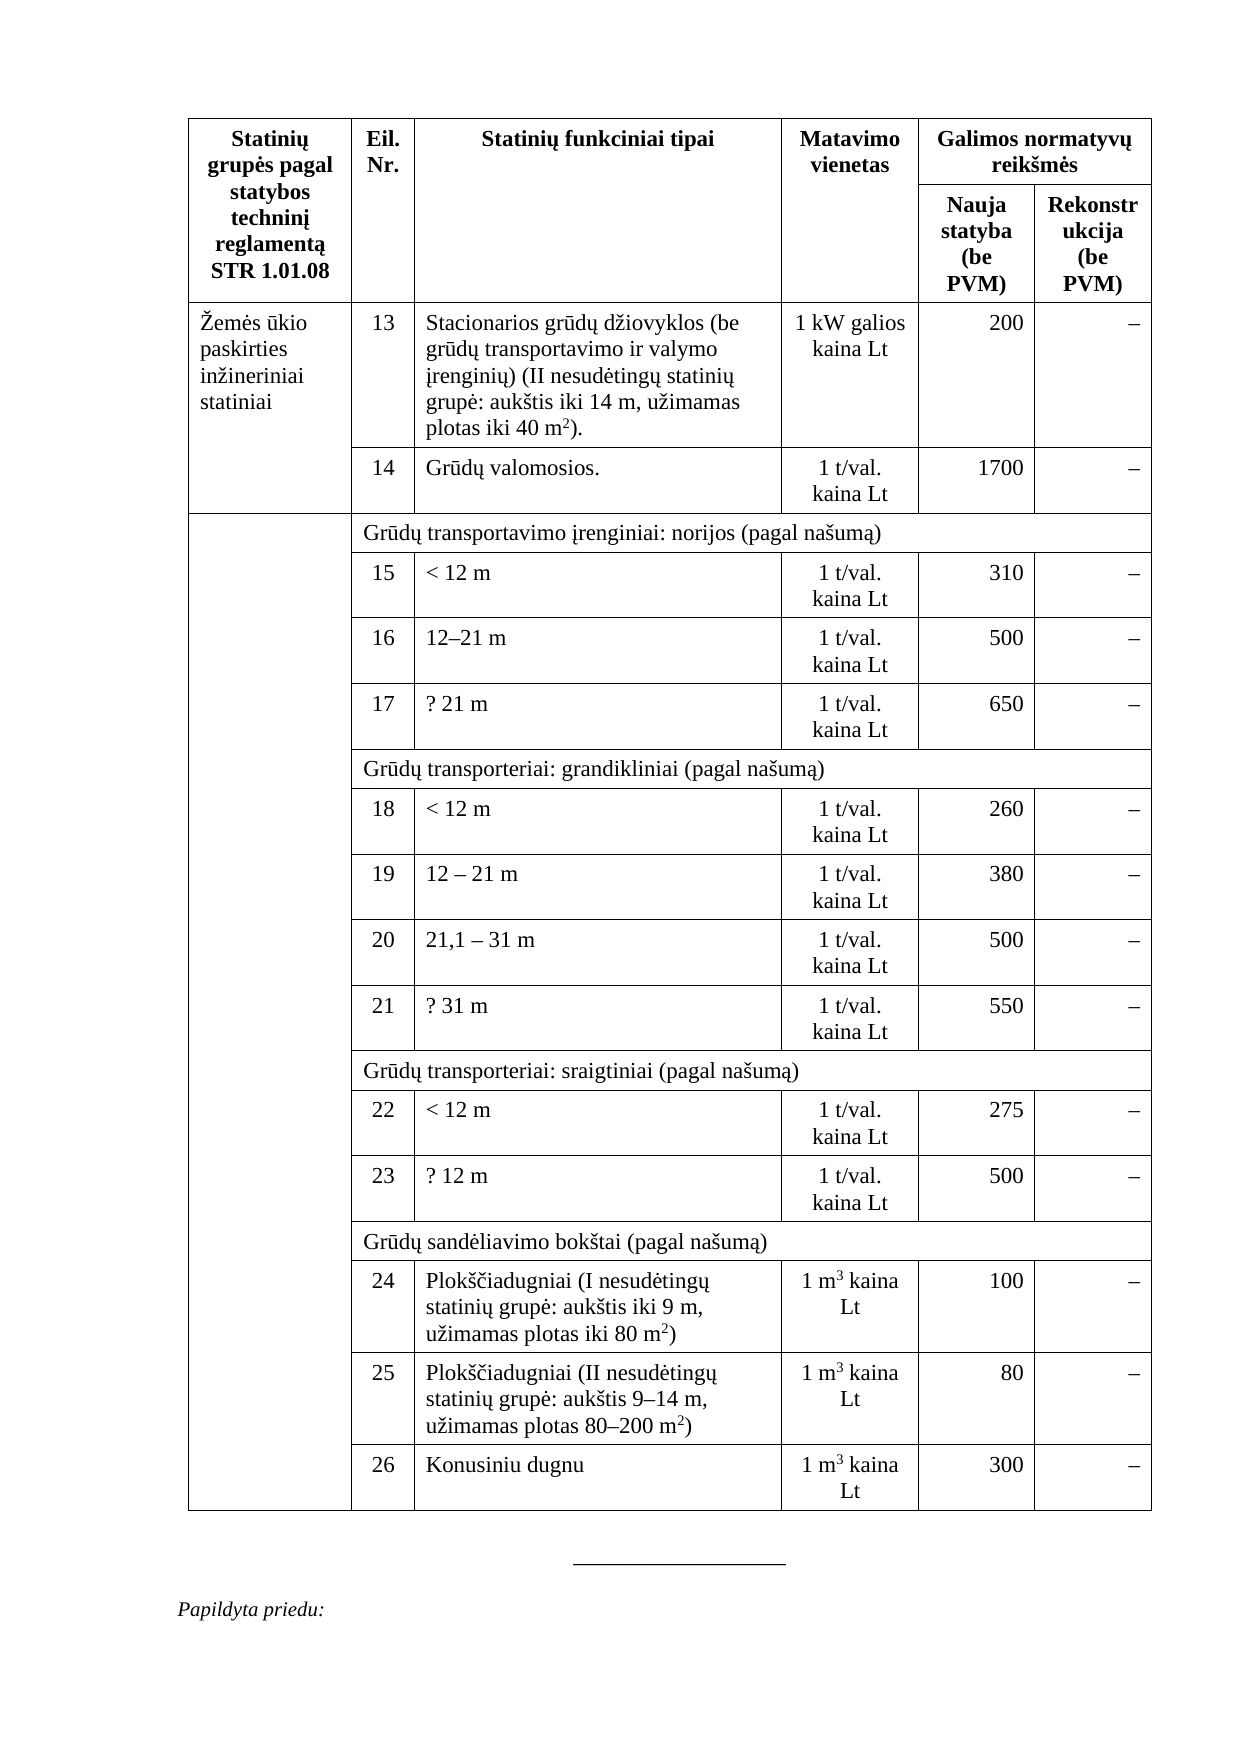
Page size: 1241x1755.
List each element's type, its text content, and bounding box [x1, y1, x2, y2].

table_cell 1700 [919, 448, 1034, 512]
table_cell 1 t/val. kaina Lt [782, 1156, 918, 1221]
table_cell 26 [352, 1445, 414, 1510]
table_cell 24 [352, 1261, 414, 1352]
table_cell =>? 31 m [415, 986, 781, 1050]
table_cell 275 [919, 1091, 1034, 1155]
table_cell < 12 m [415, 789, 781, 853]
table_cell Nauja statyba (be PVM) [919, 185, 1034, 302]
table_cell – [1035, 986, 1151, 1050]
table_cell 13 [352, 303, 414, 447]
table_cell Plokščiadugniai (II nesudėtingų statinių grupė: aukštis 9–14 m, užimamas plotas 80–200 m2) [415, 1353, 781, 1444]
table_header Galimos normatyvų reikšmės [919, 119, 1151, 184]
table_cell Konusiniu dugnu [415, 1445, 781, 1510]
table_cell Žemės ūkio paskirties inžineriniai statiniai [189, 303, 351, 512]
table_cell Stacionarios grūdų džiovyklos (be grūdų transportavimo ir valymo įrenginių) (II nesudėtingų statinių grupė: aukštis iki 14 m, užimamas plotas iki 40 m2). [415, 303, 781, 447]
text _________________ [177, 1539, 1181, 1568]
table_cell 1 t/val. kaina Lt [782, 618, 918, 683]
table_cell 1 t/val. kaina Lt [782, 920, 918, 985]
table_cell 1 t/val. kaina Lt [782, 1091, 918, 1155]
table_cell 22 [352, 1091, 414, 1155]
table_cell – [1035, 1091, 1151, 1155]
table_cell 1 t/val. kaina Lt [782, 789, 918, 853]
table_header Eil. Nr. [352, 119, 414, 302]
table_cell – [1035, 303, 1151, 447]
table_cell 1 m3 kaina Lt [782, 1261, 918, 1352]
table_cell 260 [919, 789, 1034, 853]
table_cell 1 t/val. kaina Lt [782, 684, 918, 748]
table_cell 25 [352, 1353, 414, 1444]
table_cell 500 [919, 920, 1034, 985]
table_cell 380 [919, 855, 1034, 919]
table_cell Grūdų sandėliavimo bokštai (pagal našumą) [352, 1222, 1151, 1260]
table_cell 1 t/val. kaina Lt [782, 986, 918, 1050]
table_cell – [1035, 1261, 1151, 1352]
table_cell 300 [919, 1445, 1034, 1510]
table_cell 500 [919, 618, 1034, 683]
table_cell – [1035, 1156, 1151, 1221]
table_cell 100 [919, 1261, 1034, 1352]
table_cell 20 [352, 920, 414, 985]
table_cell 12 – 21 m [415, 855, 781, 919]
table_cell 21,1 – 31 m [415, 920, 781, 985]
table_cell – [1035, 553, 1151, 617]
table_cell 23 [352, 1156, 414, 1221]
table_cell – [1035, 1445, 1151, 1510]
table_cell 500 [919, 1156, 1034, 1221]
table_cell – [1035, 618, 1151, 683]
table_cell 1 t/val. kaina Lt [782, 855, 918, 919]
table_cell =>? 12 m [415, 1156, 781, 1221]
table_cell 550 [919, 986, 1034, 1050]
table_header Statinių grupės pagal statybos techninį reglamentą STR 1.01.08 [189, 119, 351, 302]
table_header Statinių funkciniai tipai [415, 119, 781, 302]
table_cell 16 [352, 618, 414, 683]
table_cell < 12 m [415, 1091, 781, 1155]
table_cell 14 [352, 448, 414, 512]
table_cell 1 m3 kaina Lt [782, 1445, 918, 1510]
table_header Matavimo vienetas [782, 119, 918, 302]
table_cell 310 [919, 553, 1034, 617]
table_cell Grūdų valomosios. [415, 448, 781, 512]
table_cell 650 [919, 684, 1034, 748]
table_cell – [1035, 920, 1151, 985]
table_cell 15 [352, 553, 414, 617]
table_cell Grūdų transporteriai: sraigtiniai (pagal našumą) [352, 1051, 1151, 1089]
table_cell Plokščiadugniai (I nesudėtingų statinių grupė: aukštis iki 9 m, užimamas plotas iki 80 m2) [415, 1261, 781, 1352]
table_cell 200 [919, 303, 1034, 447]
table_cell Grūdų transportavimo įrenginiai: norijos (pagal našumą) [352, 514, 1151, 552]
text Papildyta priedu: [177, 1597, 1181, 1621]
table_cell – [1035, 855, 1151, 919]
table_cell 1 t/val. kaina Lt [782, 448, 918, 512]
table_cell 21 [352, 986, 414, 1050]
table_cell 17 [352, 684, 414, 748]
table_cell 1 t/val. kaina Lt [782, 553, 918, 617]
table_cell 1 m3 kaina Lt [782, 1353, 918, 1444]
table_cell Rekonstrukcija (be PVM) [1035, 185, 1151, 302]
table_cell 1 kW galios kaina Lt [782, 303, 918, 447]
table_cell – [1035, 1353, 1151, 1444]
table_cell – [1035, 789, 1151, 853]
table_cell 80 [919, 1353, 1034, 1444]
table_cell =>? 21 m [415, 684, 781, 748]
table_cell < 12 m [415, 553, 781, 617]
table_cell 19 [352, 855, 414, 919]
table_cell Grūdų transporteriai: grandikliniai (pagal našumą) [352, 750, 1151, 788]
table_cell 18 [352, 789, 414, 853]
table_cell – [1035, 448, 1151, 512]
table_cell [189, 514, 351, 1510]
table_cell – [1035, 684, 1151, 748]
table_cell 12–21 m [415, 618, 781, 683]
